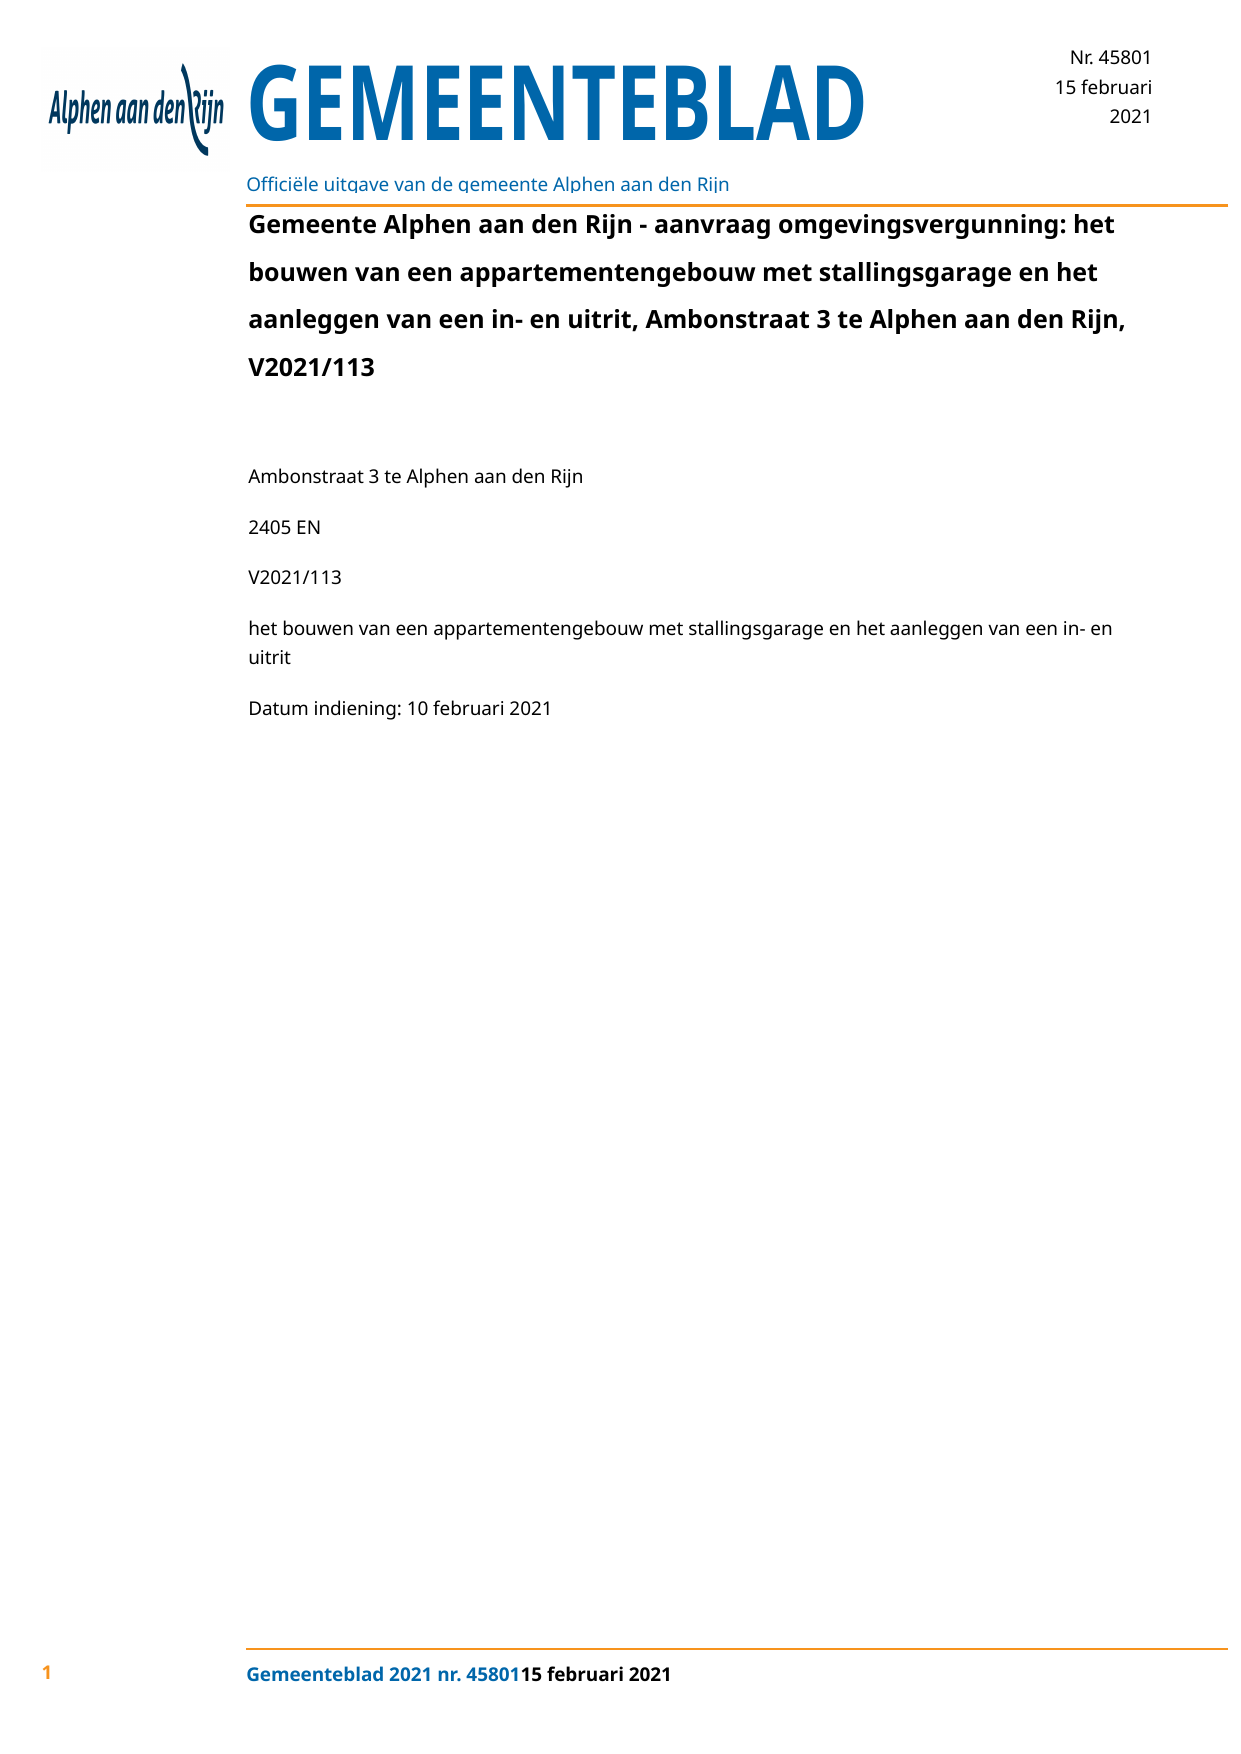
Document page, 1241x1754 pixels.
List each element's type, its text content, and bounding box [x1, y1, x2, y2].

text het bouwen van een appartementengebouw met stallingsgarage en het aanleggen van een in- en uitrit [248, 615, 1152, 670]
picture [41, 47, 231, 172]
text Ambonstraat 3 te Alphen aan den Rijn [248, 463, 1152, 489]
text 2405 EN [248, 514, 1152, 540]
text Gemeente Alphen aan den Rijn - aanvraag omgevingsvergunning: het bouwen van een appartementengebouw met stallingsgarage en het aanleggen van een in- en uitrit, Ambonstraat 3 te Alphen aan den Rijn, V2021/113 [248, 207, 1152, 384]
text Datum indiening: 10 februari 2021 [248, 695, 1152, 721]
text V2021/113 [248, 564, 1152, 590]
